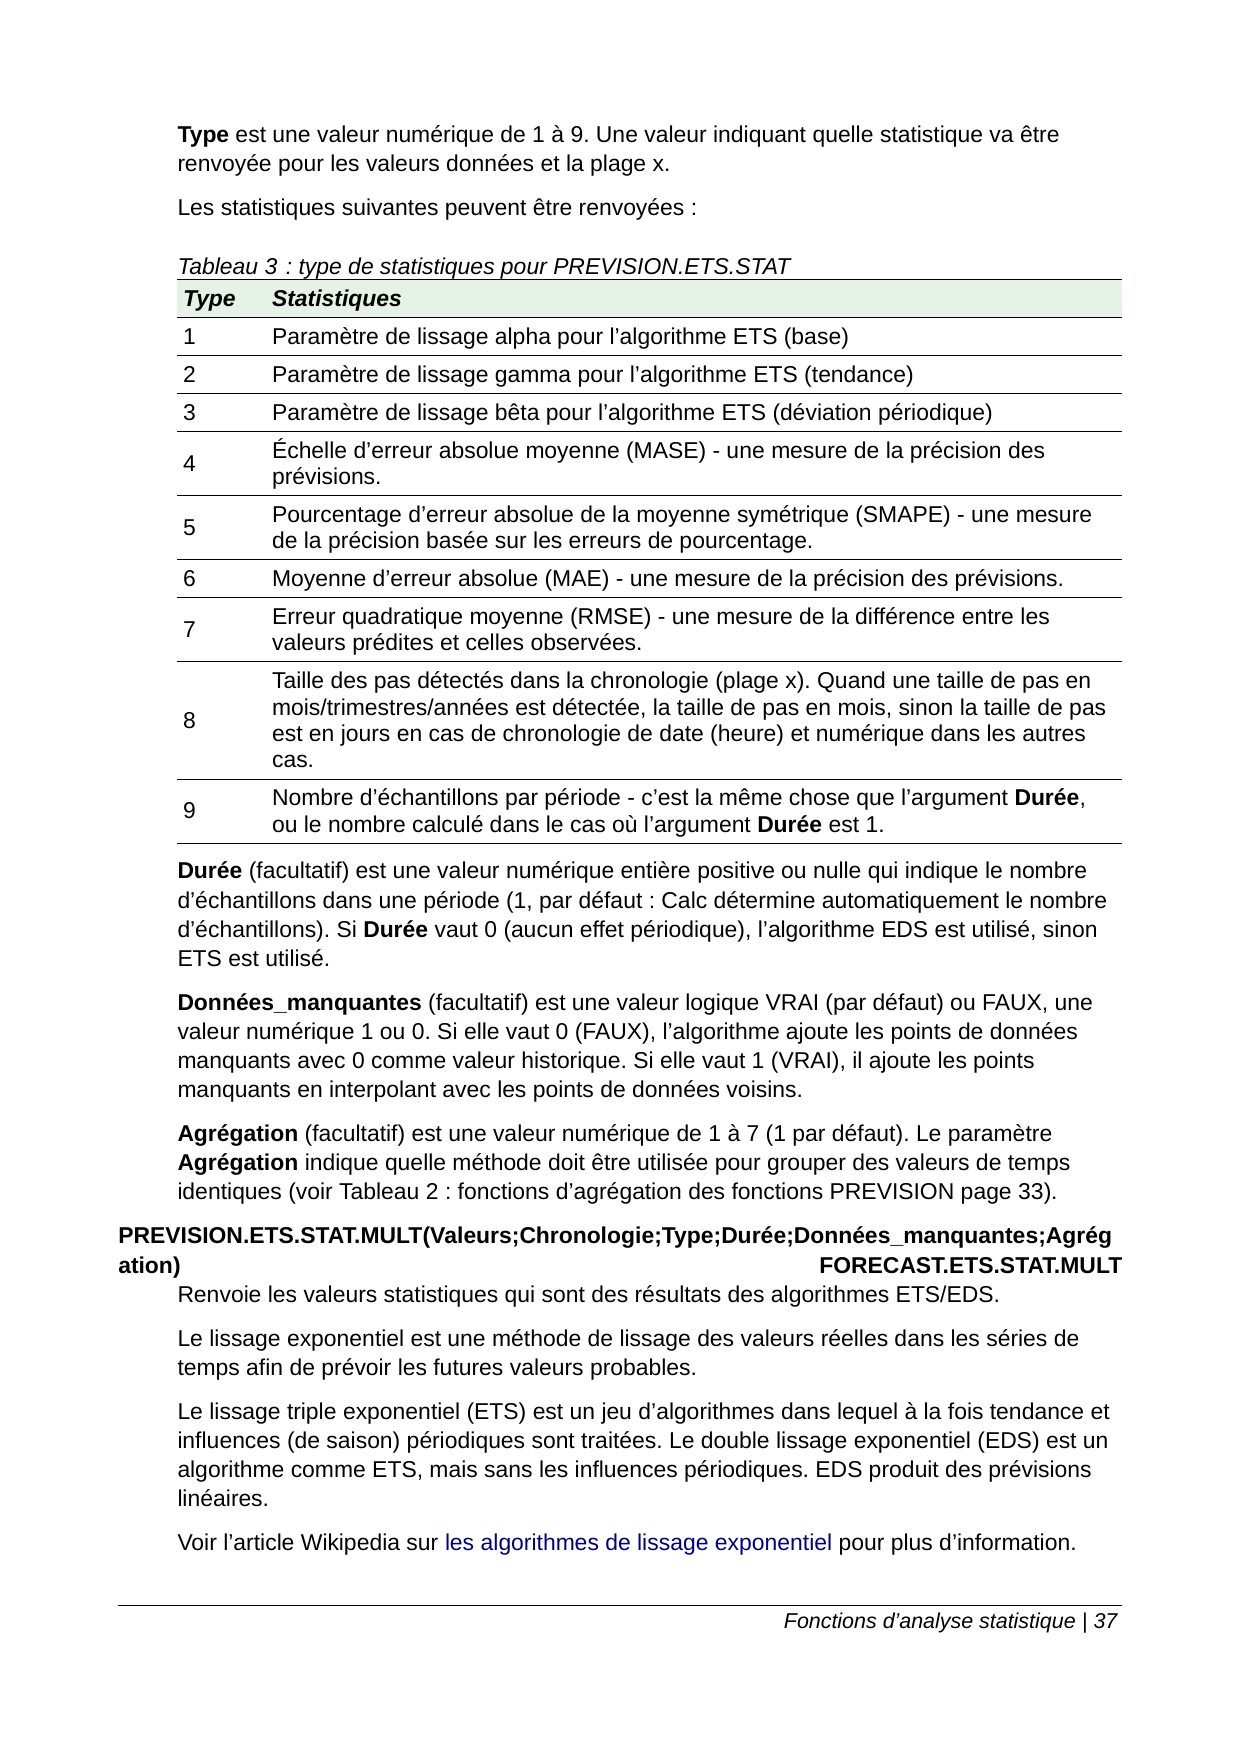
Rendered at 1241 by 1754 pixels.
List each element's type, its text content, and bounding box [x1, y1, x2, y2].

table_cell Nombre d’échantillons par période - c’est la même chose que l’argument Durée, ou le nombre calculé dans le cas où l’argument Durée est 1. [266, 780, 1122, 843]
table_cell 2 [177, 356, 266, 393]
list Renvoie les valeurs statistiques qui sont des résultats des algorithmes ETS/EDS. [177, 1278, 1122, 1307]
list Type est une valeur numérique de 1 à 9. Une valeur indiquant quelle statistique va être renvoyée pour les valeurs données et la plage x. [177, 118, 1122, 176]
list Le lissage triple exponentiel (ETS) est un jeu d’algorithmes dans lequel à la fois tendance et influences (de saison) périodiques sont traitées. Le double lissage exponentiel (EDS) est un algorithme comme ETS, mais sans les influences périodiques. EDS produit des prévisions linéaires. [177, 1395, 1122, 1511]
table_cell 5 [177, 496, 266, 559]
table_cell 4 [177, 432, 266, 495]
list Durée (facultatif) est une valeur numérique entière positive ou nulle qui indique le nombre d’échantillons dans une période (1, par défaut : Calc détermine automatiquement le nombre d’échantillons). Si Durée vaut 0 (aucun effet périodique), l’algorithme EDS est utilisé, sinon ETS est utilisé. [177, 854, 1122, 971]
table_cell Moyenne d’erreur absolue (MAE) - une mesure de la précision des prévisions. [266, 560, 1122, 597]
text Tableau 3 : type de statistiques pour PREVISION.ETS.STAT [177, 249, 1122, 279]
table_header Statistiques [266, 280, 1122, 317]
table_cell Taille des pas détectés dans la chronologie (plage x). Quand une taille de pas en mois/trimestres/années est détectée, la taille de pas en mois, sinon la taille de pas est en jours en cas de chronologie de date (heure) et numérique dans les autres cas. [266, 662, 1122, 778]
table_cell 6 [177, 560, 266, 597]
list Agrégation (facultatif) est une valeur numérique de 1 à 7 (1 par défaut). Le paramètre Agrégation indique quelle méthode doit être utilisée pour grouper des valeurs de temps identiques (voir Tableau 2 : fonctions d’agrégation des fonctions PREVISION page 33). [177, 1117, 1122, 1204]
table_cell Erreur quadratique moyenne (RMSE) - une mesure de la différence entre les valeurs prédites et celles observées. [266, 598, 1122, 661]
text PREVISION.ETS.STAT.MULT(Valeurs;Chronologie;Type;Durée;Données_manquantes;Agrégation) FORECAST.ETS.STAT.MULT [118, 1219, 1122, 1278]
table_cell Échelle d’erreur absolue moyenne (MASE) - une mesure de la précision des prévisions. [266, 432, 1122, 495]
table_cell Paramètre de lissage bêta pour l’algorithme ETS (déviation périodique) [266, 394, 1122, 431]
table_cell 8 [177, 662, 266, 778]
table_cell 1 [177, 318, 266, 355]
list Le lissage exponentiel est une méthode de lissage des valeurs réelles dans les séries de temps afin de prévoir les futures valeurs probables. [177, 1322, 1122, 1380]
table_cell 7 [177, 598, 266, 661]
table_cell Paramètre de lissage alpha pour l’algorithme ETS (base) [266, 318, 1122, 355]
list Données_manquantes (facultatif) est une valeur logique VRAI (par défaut) ou FAUX, une valeur numérique 1 ou 0. Si elle vaut 0 (FAUX), l’algorithme ajoute les points de données manquants avec 0 comme valeur historique. Si elle vaut 1 (VRAI), il ajoute les points manquants en interpolant avec les points de données voisins. [177, 986, 1122, 1102]
table_cell Paramètre de lissage gamma pour l’algorithme ETS (tendance) [266, 356, 1122, 393]
table_cell Pourcentage d’erreur absolue de la moyenne symétrique (SMAPE) - une mesure de la précision basée sur les erreurs de pourcentage. [266, 496, 1122, 559]
table_cell 3 [177, 394, 266, 431]
list Voir l’article Wikipedia sur les algorithmes de lissage exponentiel pour plus d’information. [177, 1526, 1122, 1555]
list Les statistiques suivantes peuvent être renvoyées : [177, 191, 1122, 220]
table_header Type [177, 280, 266, 317]
table_cell 9 [177, 780, 266, 843]
